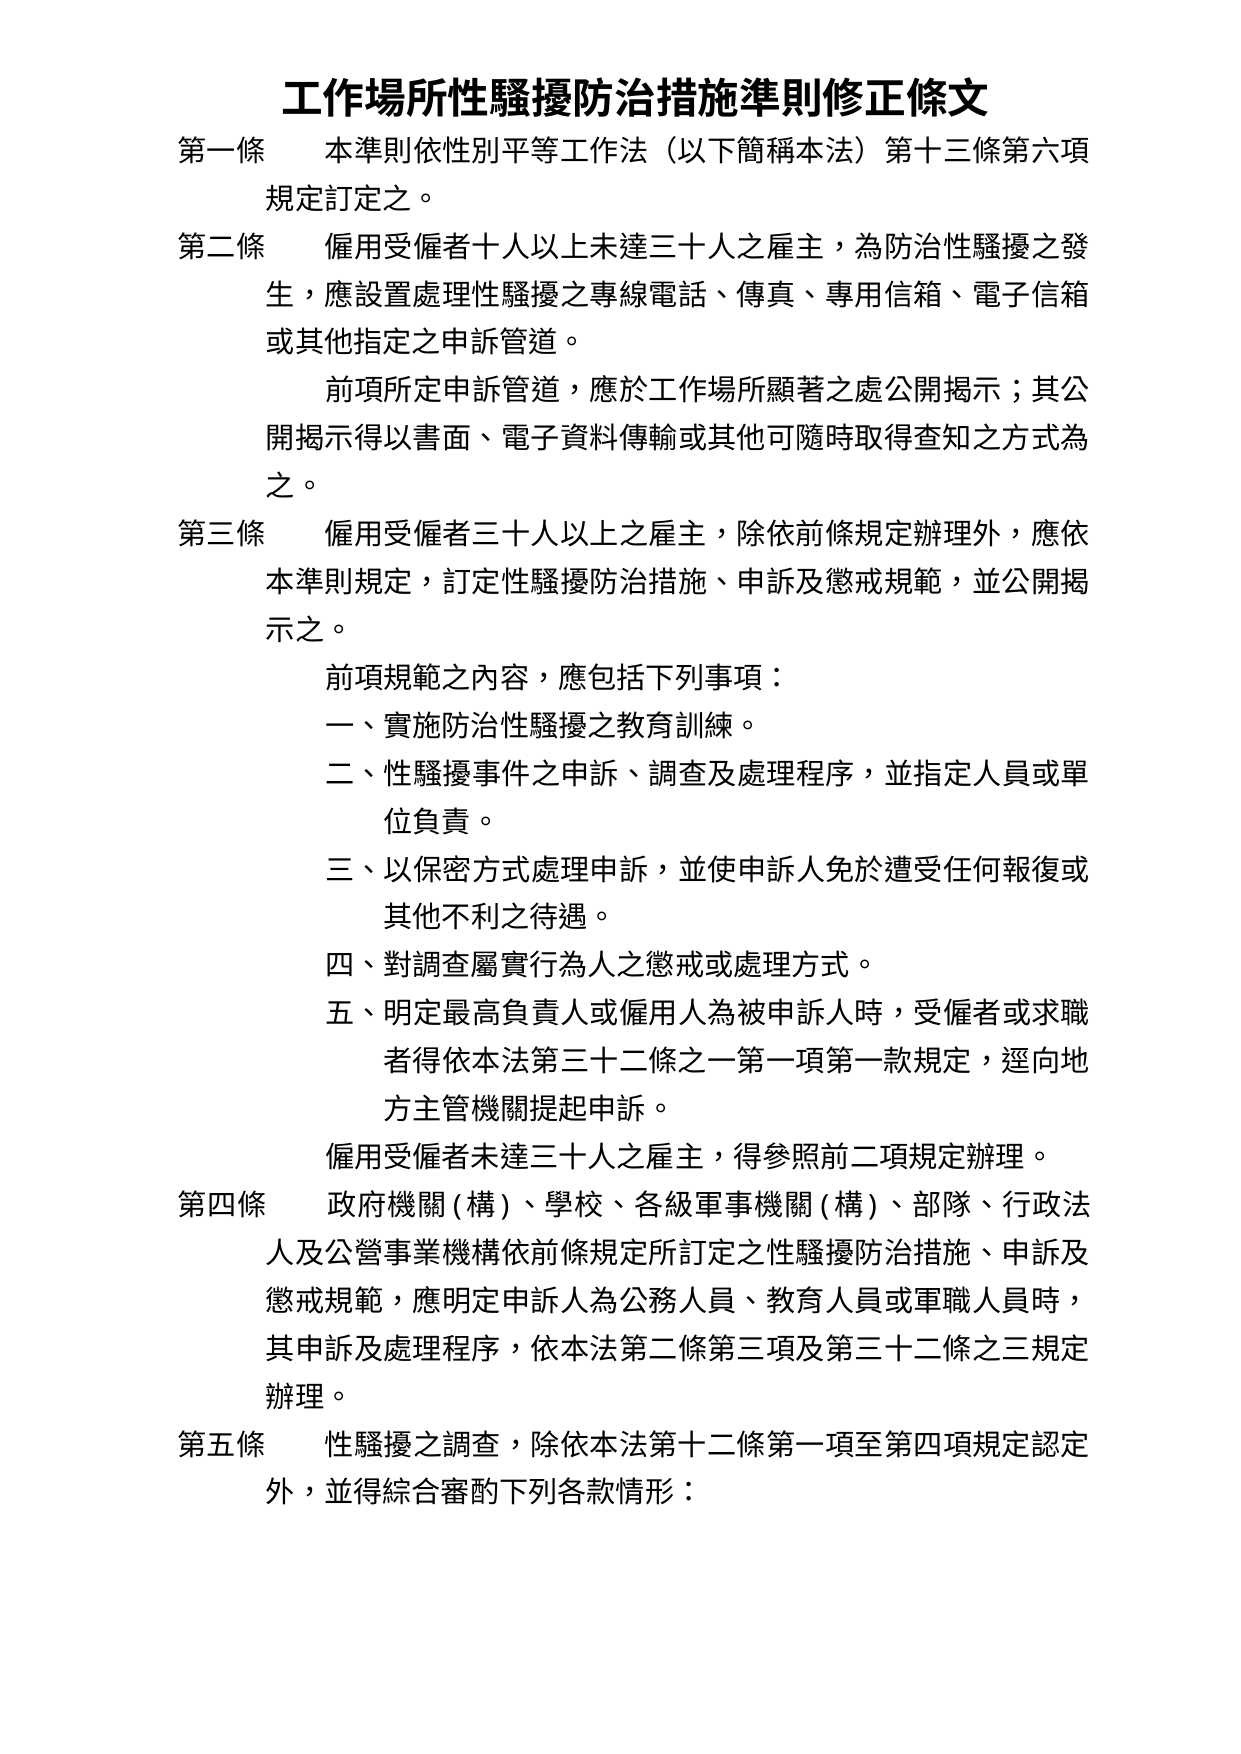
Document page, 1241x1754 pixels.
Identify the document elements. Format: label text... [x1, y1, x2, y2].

text 前項所定申訴管道，應於工作場所顯著之處公開揭示；其公開揭示得以書面、電子資料傳輸或其他可隨時取得查知之方式為之。 [266, 362, 1092, 506]
text 第五條 性騷擾之調查，除依本法第十二條第一項至第四項規定認定外，並得綜合審酌下列各款情形： [177, 1417, 1092, 1512]
text 工作場所性騷擾防治措施準則修正條文 [177, 75, 1092, 123]
text 僱用受僱者未達三十人之雇主，得參照前二項規定辦理。 [325, 1129, 1092, 1177]
text 第三條 僱用受僱者三十人以上之雇主，除依前條規定辦理外，應依本準則規定，訂定性騷擾防治措施、申訴及懲戒規範，並公開揭示之。 [177, 506, 1092, 650]
text 第一條 本準則依性別平等工作法（以下簡稱本法）第十三條第六項規定訂定之。 [177, 123, 1092, 219]
text 前項規範之內容，應包括下列事項： [266, 650, 1092, 698]
text 四、對調查屬實行為人之懲戒或處理方式。 [325, 937, 1092, 985]
text 第二條 僱用受僱者十人以上未達三十人之雇主，為防治性騷擾之發生，應設置處理性騷擾之專線電話、傳真、專用信箱、電子信箱或其他指定之申訴管道。 [177, 219, 1092, 362]
text 二、性騷擾事件之申訴、調查及處理程序，並指定人員或單位負責。 [325, 746, 1092, 842]
text 第四條 政府機關(構)、學校、各級軍事機關(構)、部隊、行政法人及公營事業機構依前條規定所訂定之性騷擾防治措施、申訴及懲戒規範，應明定申訴人為公務人員、教育人員或軍職人員時，其申訴及處理程序，依本法第二條第三項及第三十二條之三規定辦理。 [177, 1177, 1092, 1417]
text 一、實施防治性騷擾之教育訓練。 [325, 698, 1092, 746]
text 三、以保密方式處理申訴，並使申訴人免於遭受任何報復或其他不利之待遇。 [325, 842, 1092, 937]
text 五、明定最高負責人或僱用人為被申訴人時，受僱者或求職者得依本法第三十二條之一第一項第一款規定，逕向地方主管機關提起申訴。 [325, 985, 1092, 1129]
